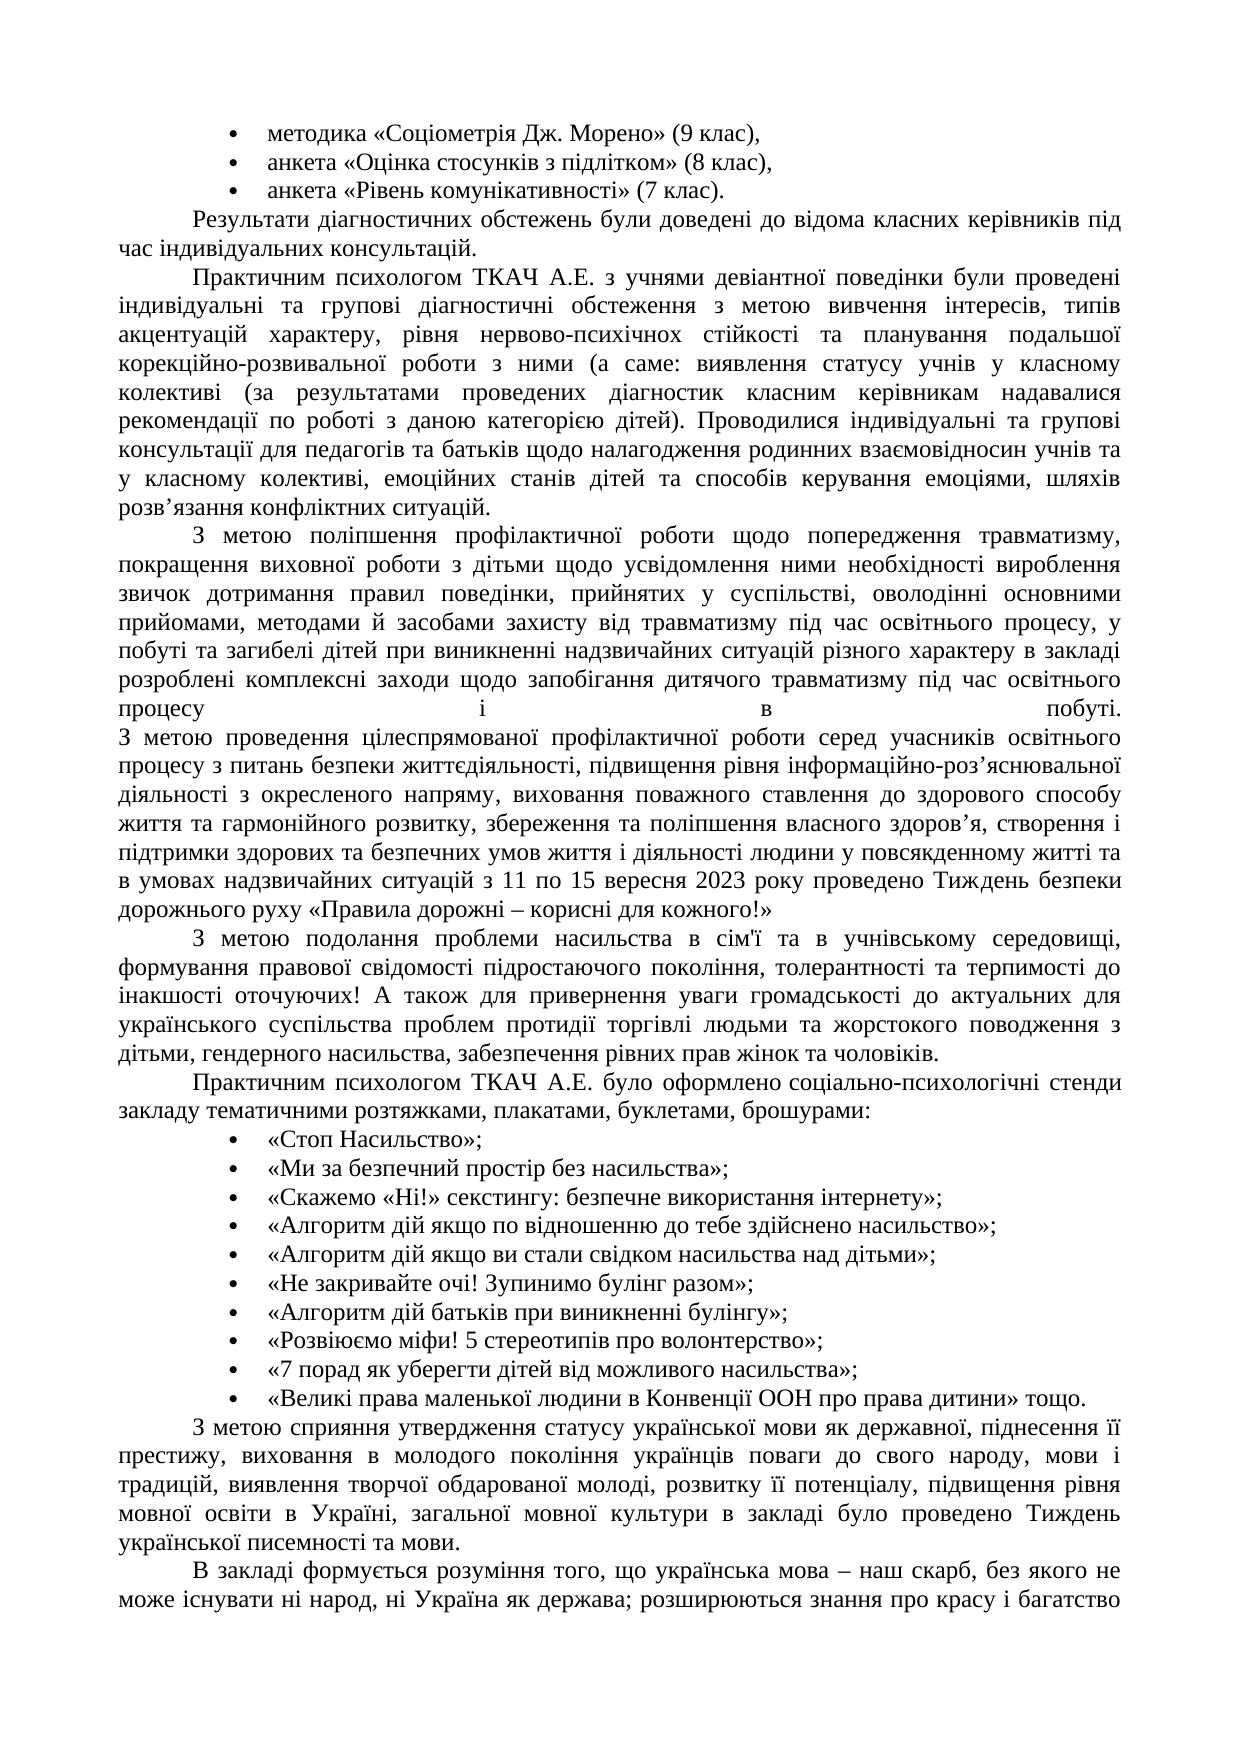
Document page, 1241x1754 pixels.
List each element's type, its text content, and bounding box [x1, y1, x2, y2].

list «Скажемо «Ні!» секстингу: безпечне використання інтернету»; [156, 1182, 1122, 1211]
text Практичним психологом ТКАЧ А.Е. з учнями девіантної поведінки були проведені індивідуальні та групові діагностичні обстеження з метою вивчення інтересів, типів акцентуацій характеру, рівня нервово-психічнох стійкості та планування подальшої корекційно-розвивальної роботи з ними (а саме: виявлення статусу учнів у класному колективі (за результатами проведених діагностик класним керівникам надавалися рекомендації по роботі з даною категорією дітей). Проводилися індивідуальні та групові консультації для педагогів та батьків щодо налагодження родинних взаємовідносин учнів та у класному колективі, емоційних станів дітей та способів керування емоціями, шляхів розв’язання конфліктних ситуацій. [118, 262, 1122, 521]
text З метою сприяння утвердження статусу української мови як державної, піднесення її престижу, виховання в молодого покоління українців поваги до свого народу, мови і традицій, виявлення творчої обдарованої молоді, розвитку її потенціалу, підвищення рівня мовної освіти в Україні, загальної мовної культури в закладі було проведено Тиждень української писемності та мови. [118, 1412, 1122, 1556]
list «Великі права маленької людини в Конвенції ООН про права дитини» тощо. [156, 1383, 1122, 1412]
text В закладі формується розуміння того, що українська мова – наш скарб, без якого не може існувати ні народ, ні Україна як держава; розширюються знання про красу і багатство [118, 1556, 1122, 1613]
list анкета «Рівень комунікативності» (7 клас). [156, 176, 1122, 204]
text Практичним психологом ТКАЧ А.Е. було оформлено соціально-психологічні стенди закладу тематичними розтяжками, плакатами, буклетами, брошурами: [118, 1067, 1122, 1124]
list «Не закривайте очі! Зупинимо булінг разом»; [156, 1268, 1122, 1297]
list «Алгоритм дій якщо по відношенню до тебе здійснено насильство»; [156, 1211, 1122, 1239]
list «Ми за безпечний простір без насильства»; [156, 1153, 1122, 1182]
list «Стоп Насильство»; [156, 1124, 1122, 1153]
list «Алгоритм дій батьків при виникненні булінгу»; [156, 1297, 1122, 1326]
list методика «Соціометрія Дж. Морено» (9 клас), [156, 118, 1122, 147]
list «Алгоритм дій якщо ви стали свідком насильства над дітьми»; [156, 1239, 1122, 1268]
text З метою поліпшення профілактичної роботи щодо попередження травматизму, покращення виховної роботи з дітьми щодо усвідомлення ними необхідності вироблення звичок дотримання правил поведінки, прийнятих у суспільстві, оволодінні основними прийомами, методами й засобами захисту від травматизму під час освітнього процесу, у побуті та загибелі дітей при виникненні надзвичайних ситуацій різного характеру в закладі розроблені комплексні заходи щодо запобігання дитячого травматизму під час освітнього процесу і в побуті. З метою проведення цілеспрямованої профілактичної роботи серед учасників освітнього процесу з питань безпеки життєдіяльності, підвищення рівня інформаційно-роз’яснювальної діяльності з окресленого напряму, виховання поважного ставлення до здорового способу життя та гармонійного розвитку, збереження та поліпшення власного здоров’я, створення і підтримки здорових та безпечних умов життя і діяльності людини у повсякденному житті та в умовах надзвичайних ситуацій з 11 по 15 вересня 2023 року проведено Тиждень безпеки дорожнього руху «Правила дорожні – корисні для кожного!» [118, 521, 1122, 923]
list «Розвіюємо міфи! 5 стереотипів про волонтерство»; [156, 1326, 1122, 1354]
list «7 порад як уберегти дітей від можливого насильства»; [156, 1354, 1122, 1383]
text З метою подолання проблеми насильства в сім'ї та в учнівському середовищі, формування правової свідомості підростаючого покоління, толерантності та терпимості до інакшості оточуючих! А також для привернення уваги громадськості до актуальних для українського суспільства проблем протидії торгівлі людьми та жорстокого поводження з дітьми, гендерного насильства, забезпечення рівних прав жінок та чоловіків. [118, 923, 1122, 1067]
text Результати діагностичних обстежень були доведені до відома класних керівників під час індивідуальних консультацій. [118, 204, 1122, 262]
list анкета «Оцінка стосунків з підлітком» (8 клас), [156, 147, 1122, 176]
